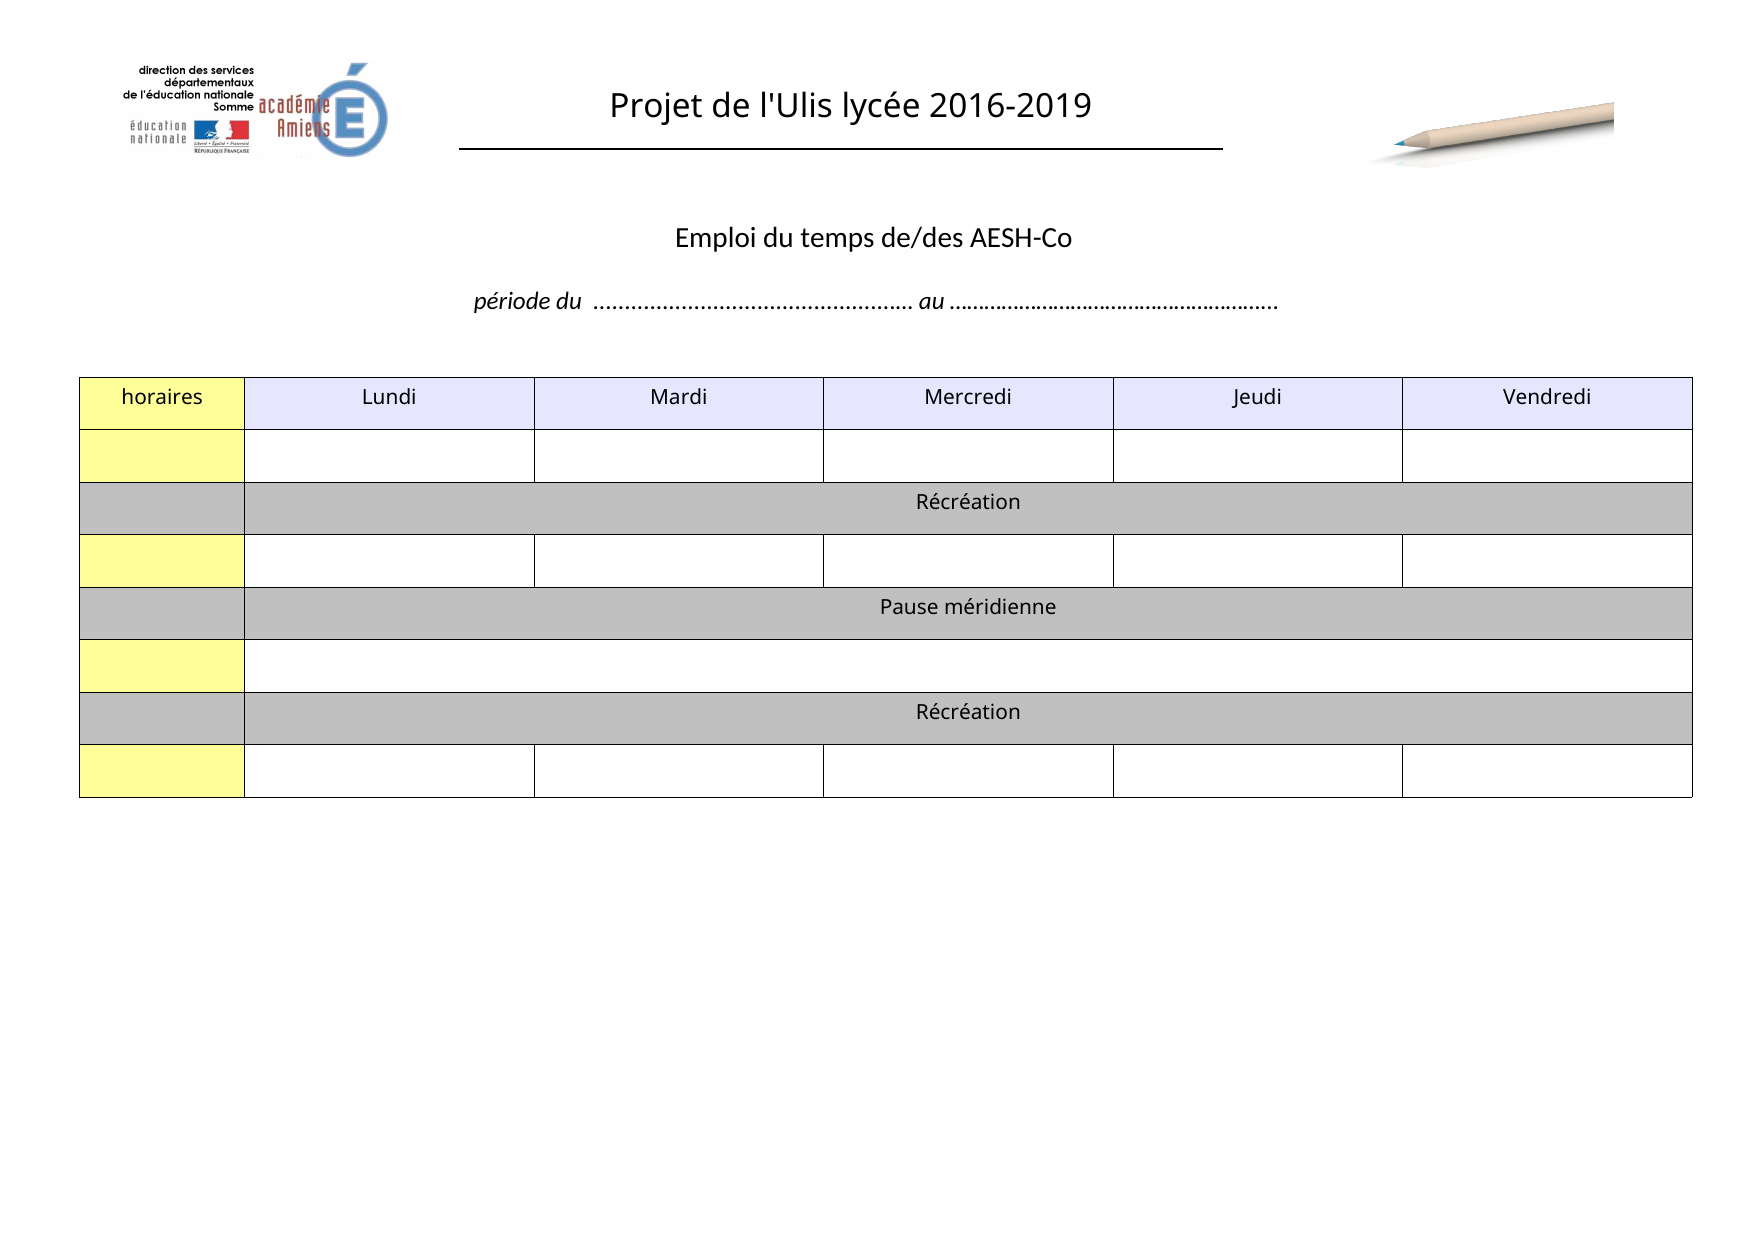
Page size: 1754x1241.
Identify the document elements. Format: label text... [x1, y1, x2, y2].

table_header horaires [80, 378, 244, 429]
table_cell Récréation [245, 693, 1692, 744]
table_cell [245, 745, 534, 797]
table_header Jeudi [1114, 378, 1402, 429]
table_cell [245, 640, 1692, 692]
table_cell Pause méridienne [245, 588, 1692, 639]
table_cell [1403, 745, 1692, 797]
table_cell [1403, 535, 1692, 587]
table_cell [535, 745, 823, 797]
table_cell [80, 535, 244, 587]
table_header Lundi [245, 378, 534, 429]
table_header Mercredi [824, 378, 1113, 429]
picture [118, 59, 391, 159]
table_cell [245, 430, 534, 482]
table_cell [1403, 430, 1692, 482]
table_cell [824, 745, 1113, 797]
picture [1356, 102, 1614, 168]
table_cell Récréation [245, 483, 1692, 534]
table_cell [245, 535, 534, 587]
table_cell [80, 483, 244, 534]
table_cell [80, 745, 244, 797]
table_cell [80, 588, 244, 639]
table_cell [824, 535, 1113, 587]
text période du ................................................… au ………………………………………………... [118, 285, 1636, 316]
table_cell [80, 430, 244, 482]
table_cell [1114, 745, 1402, 797]
table_cell [80, 693, 244, 744]
table_cell [1114, 535, 1402, 587]
text Emploi du temps de/des AESH-Co [118, 219, 1636, 254]
table_cell [535, 535, 823, 587]
table_cell [80, 640, 244, 692]
table_header Vendredi [1403, 378, 1692, 429]
table_header Mardi [535, 378, 823, 429]
table_cell [1114, 430, 1402, 482]
table_cell [824, 430, 1113, 482]
table_cell [535, 430, 823, 482]
